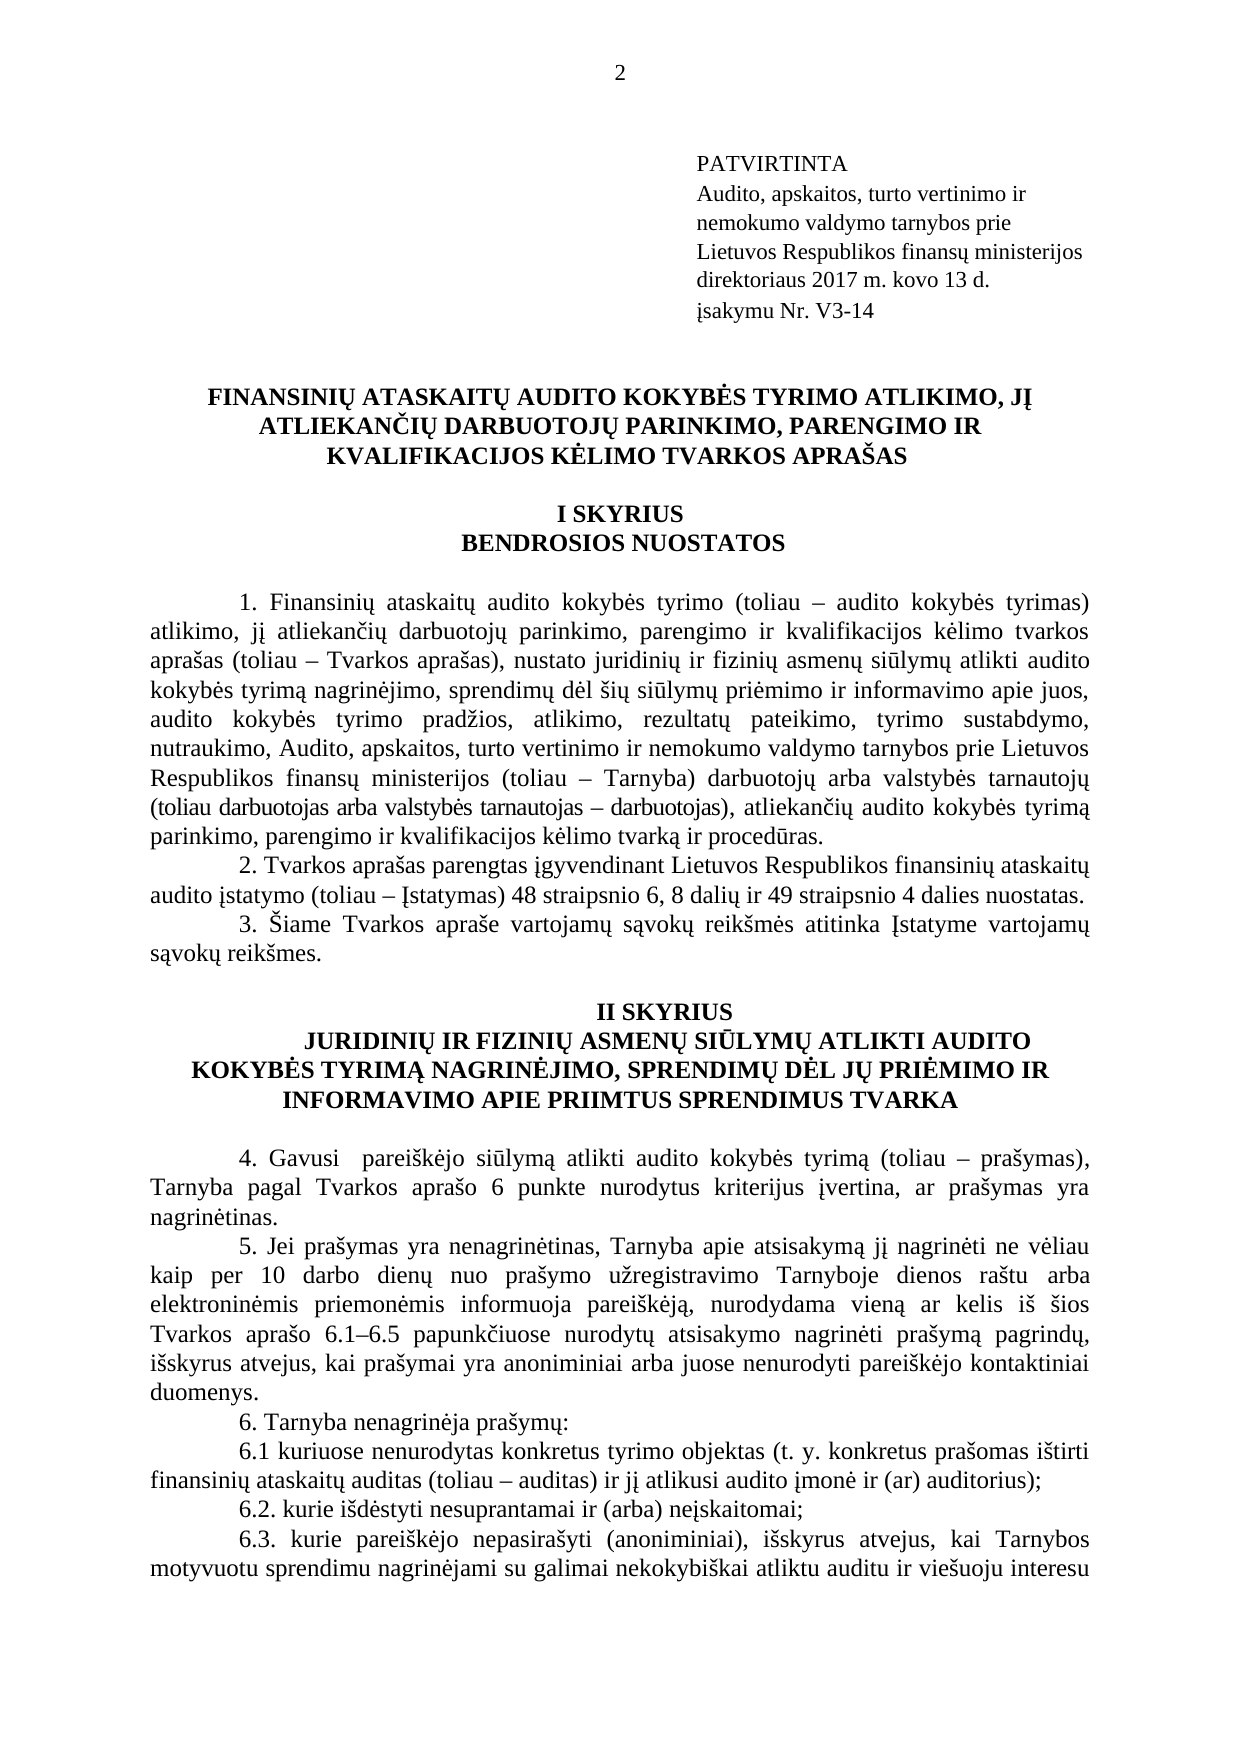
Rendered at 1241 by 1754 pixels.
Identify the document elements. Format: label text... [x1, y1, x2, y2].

text 5. Jei prašymas yra nenagrinėtinas, Tarnyba apie atsisakymą jį nagrinėti ne vėliau kaip per 10 darbo dienų nuo prašymo užregistravimo Tarnyboje dienos raštu arba elektroninėmis priemonėmis informuoja pareiškėją, nurodydama vieną ar kelis iš šios Tvarkos aprašo 6.1–6.5 papunkčiuose nurodytų atsisakymo nagrinėti prašymą pagrindų, išskyrus atvejus, kai prašymai yra anoniminiai arba juose nenurodyti pareiškėjo kontaktiniai duomenys. [150, 1231, 1090, 1406]
text II skyrius [150, 996, 1090, 1026]
text įsakymu Nr. V3-14 [696, 294, 1090, 323]
text direktoriaus 2017 m. kovo 13 d. [696, 264, 1090, 294]
text 1. Finansinių ataskaitų audito kokybės tyrimo (toliau – audito kokybės tyrimas) atlikimo, jį atliekančių darbuotojų parinkimo, parengimo ir kvalifikacijos kėlimo tvarkos aprašas (toliau – Tvarkos aprašas), nustato juridinių ir fizinių asmenų siūlymų atlikti audito kokybės tyrimą nagrinėjimo, sprendimų dėl šių siūlymų priėmimo ir informavimo apie juos, audito kokybės tyrimo pradžios, atlikimo, rezultatų pateikimo, tyrimo sustabdymo, nutraukimo, Audito, apskaitos, turto vertinimo ir nemokumo valdymo tarnybos prie Lietuvos Respublikos finansų ministerijos (toliau – Tarnyba) darbuotojų arba valstybės tarnautojų (toliau darbuotojas arba valstybės tarnautojas – darbuotojas), atliekančių audito kokybės tyrimą parinkimo, parengimo ir kvalifikacijos kėlimo tvarką ir procedūras. [150, 587, 1090, 850]
text Lietuvos Respublikos finansų ministerijos [696, 235, 1090, 264]
text PATVIRTINTA [696, 147, 1090, 177]
text Audito, apskaitos, turto vertinimo ir [696, 177, 1090, 206]
text nemokumo valdymo tarnybos prie [696, 206, 1090, 235]
text 6. Tarnyba nenagrinėja prašymų: [150, 1406, 1090, 1435]
text 6.3. kurie pareiškėjo nepasirašyti (anoniminiai), išskyrus atvejus, kai Tarnybos motyvuotu sprendimu nagrinėjami su galimai nekokybiškai atliktu auditu ir viešuoju interesu [150, 1523, 1090, 1582]
text 6.2. kurie išdėstyti nesuprantamai ir (arba) neįskaitomai; [150, 1494, 1090, 1523]
text BENDROSIOS NUOSTATOS [150, 528, 1090, 557]
text 4. Gavusi pareiškėjo siūlymą atlikti audito kokybės tyrimą (toliau – prašymas), Tarnyba pagal Tvarkos aprašo 6 punkte nurodytus kriterijus įvertina, ar prašymas yra nagrinėtinas. [150, 1143, 1090, 1231]
text juridinių ir fizinių ASMENŲ SIŪLYMŲ ATLIKTI AUDITO KOKYBĖS TYRIMĄ NAGRINĖJIMO, SPRENDIMŲ DĖL JŲ PRIĖMIMO IR INFORMAVIMO APIE PRIIMTUS SPRENDIMUS TVARKA [150, 1026, 1090, 1113]
text finansinių ataskaitų AUDITO kokybės TYRIMO atlikimo, JĮ atliekančių darbuotojų parinkimo, parengimo ir kvalifikacijos kėlimo tvarkos aprašas [150, 382, 1090, 469]
text 2. Tvarkos aprašas parengtas įgyvendinant Lietuvos Respublikos finansinių ataskaitų audito įstatymo (toliau – Įstatymas) 48 straipsnio 6, 8 dalių ir 49 straipsnio 4 dalies nuostatas. [150, 850, 1090, 908]
text 3. Šiame Tvarkos apraše vartojamų sąvokų reikšmės atitinka Įstatyme vartojamų sąvokų reikšmes. [150, 908, 1090, 967]
text 6.1 kuriuose nenurodytas konkretus tyrimo objektas (t. y. konkretus prašomas ištirti finansinių ataskaitų auditas (toliau – auditas) ir jį atlikusi audito įmonė ir (ar) auditorius); [150, 1435, 1090, 1494]
text I skyrius [150, 499, 1090, 528]
